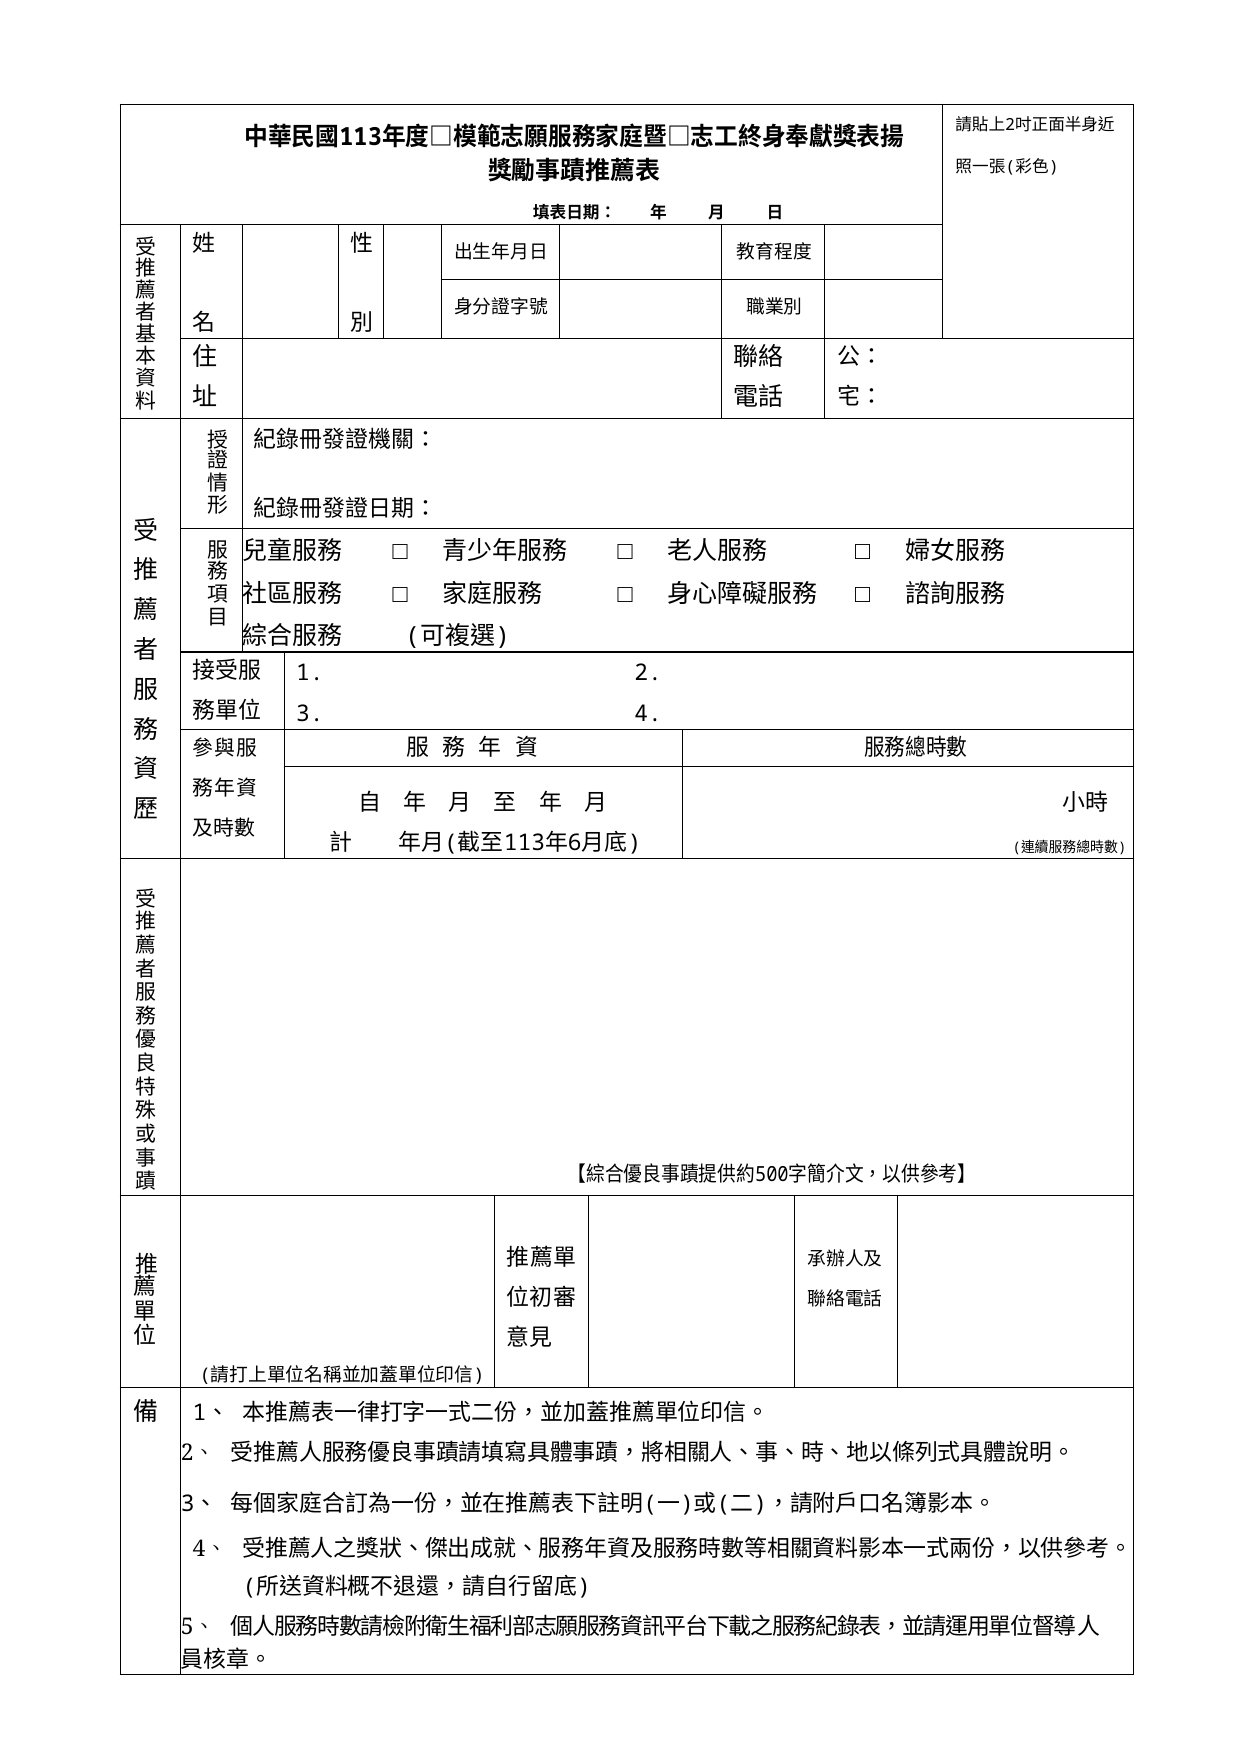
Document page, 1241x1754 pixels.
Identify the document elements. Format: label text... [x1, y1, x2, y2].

table_cell 小時 (連續服務總時數) [683, 767, 1133, 858]
table_cell (請打上單位名稱並加蓋單位印信) [181, 1196, 494, 1387]
table_cell 本推薦表一律打字一式二份，並加蓋推薦單位印信。 受推薦人服務優良事蹟請填寫具體事蹟，將相關人、事、時、地以條列式具體說明。 每個家庭合訂為一份，並在推薦表下註明(一)或(二)，請附戶口名簿影本。 受推薦人之獎狀、傑出成就、服務年資及服務時數等相關資料影本一式兩份，以供參考。 (所送資料概不退還，請自行留底) 個人服務時數請檢附衛生福利部志願服務資訊平台下載之服務紀錄表，並請運用單位督導人員核章。 請提供全家合照一張。 [181, 1388, 1133, 1674]
table_cell [898, 1196, 1133, 1387]
table_cell 公： 宅： [825, 339, 1133, 418]
table_cell 服務項目 [181, 529, 242, 651]
table_cell 性 別 [339, 225, 383, 338]
table_cell [589, 1196, 794, 1387]
table_cell 自 年 月 至 年 月 計 年月(截至113年6月底) [285, 767, 682, 858]
table_cell [243, 339, 721, 418]
table_cell 受推薦者服務資歷 [121, 419, 180, 858]
table_cell 受推薦者基本資料 [121, 225, 180, 418]
table_cell 推薦單位 [121, 1196, 180, 1387]
table_cell 兒童服務 □ 青少年服務 □ 老人服務 □ 婦女服務 社區服務 □ 家庭服務 □ 身心障礙服務 □ 諮詢服務 綜合服務 (可複選) [243, 529, 1133, 651]
table_cell [243, 225, 338, 338]
table_cell 1. 2. 3. 4. [285, 653, 1133, 729]
table_header 中華民國113年度□模範志願服務家庭暨□志工終身奉獻獎表揚獎勵事蹟推薦表 填表日期： 年 月 日 [121, 105, 942, 224]
table_cell [825, 280, 942, 338]
table_cell [560, 280, 721, 338]
table_cell 住址 [181, 339, 242, 418]
table_cell 紀錄冊發證機關： 紀錄冊發證日期： [243, 419, 1133, 528]
table_cell 身分證字號 [442, 280, 559, 338]
table_cell 教育程度 [722, 225, 824, 279]
table_cell 姓 名 [181, 225, 242, 338]
table_cell 職業別 [722, 280, 824, 338]
table_cell 參與服務年資及時數 [181, 730, 284, 858]
table_cell 服 務 年 資 [285, 730, 682, 766]
table_cell [825, 225, 942, 279]
table_cell 出生年月日 [442, 225, 559, 279]
table_header 請貼上2吋正面半身近照一張(彩色) [943, 105, 1133, 338]
table_cell 授證情形 [181, 419, 242, 528]
table_cell 【綜合優良事蹟提供約500字簡介文，以供參考】 [181, 859, 1133, 1195]
table_cell 聯絡電話 [722, 339, 824, 418]
table_cell 服務總時數 [683, 730, 1133, 766]
table_cell [560, 225, 721, 279]
table_cell 備 [121, 1388, 180, 1674]
table_cell 承辦人及聯絡電話 [795, 1196, 897, 1387]
table_cell [384, 225, 441, 338]
table_cell 受推薦者服務優良特殊或事蹟 [121, 859, 180, 1195]
table_cell 接受服 務單位 [181, 653, 284, 729]
table_cell 推薦單位初審意見 [495, 1196, 588, 1387]
